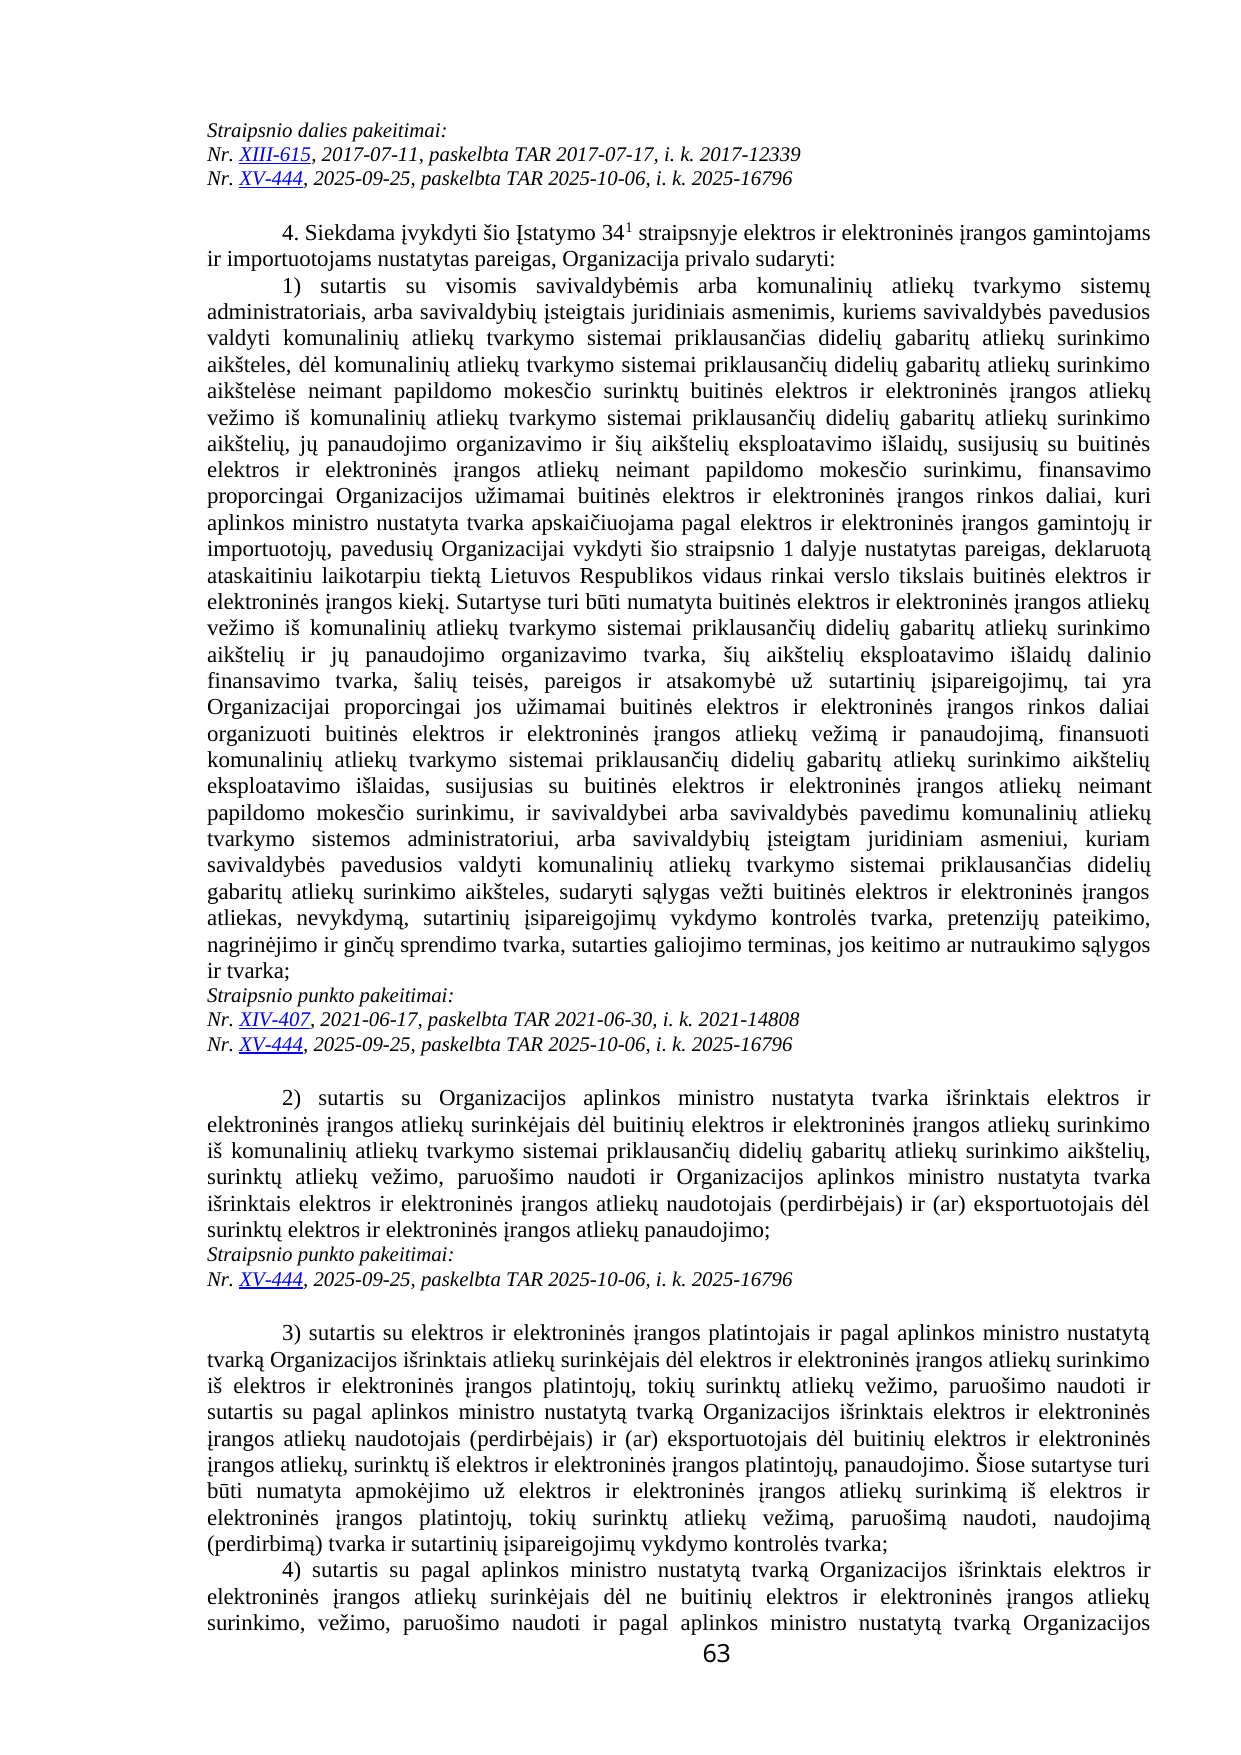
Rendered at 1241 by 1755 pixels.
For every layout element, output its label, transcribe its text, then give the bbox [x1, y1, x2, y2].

text 3) sutartis su elektros ir elektroninės įrangos platintojais ir pagal aplinkos ministro nustatytą tvarką Organizacijos išrinktais atliekų surinkėjais dėl elektros ir elektroninės įrangos atliekų surinkimo iš elektros ir elektroninės įrangos platintojų, tokių surinktų atliekų vežimo, paruošimo naudoti ir sutartis su pagal aplinkos ministro nustatytą tvarką Organizacijos išrinktais elektros ir elektroninės įrangos atliekų naudotojais (perdirbėjais) ir (ar) eksportuotojais dėl buitinių elektros ir elektroninės įrangos atliekų, surinktų iš elektros ir elektroninės įrangos platintojų, panaudojimo. Šiose sutartyse turi būti numatyta apmokėjimo už elektros ir elektroninės įrangos atliekų surinkimą iš elektros ir elektroninės įrangos platintojų, tokių surinktų atliekų vežimą, paruošimą naudoti, naudojimą (perdirbimą) tvarka ir sutartinių įsipareigojimų vykdymo kontrolės tvarka; [207, 1319, 1152, 1556]
text Nr. XIII-615, 2017-07-11, paskelbta TAR 2017-07-17, i. k. 2017-12339 [207, 142, 1152, 166]
text Nr. XV-444, 2025-09-25, paskelbta TAR 2025-10-06, i. k. 2025-16796 [207, 166, 1152, 190]
text Nr. XV-444, 2025-09-25, paskelbta TAR 2025-10-06, i. k. 2025-16796 [207, 1031, 1152, 1056]
text Straipsnio punkto pakeitimai: [207, 1242, 1152, 1266]
text Straipsnio punkto pakeitimai: [207, 983, 1152, 1007]
text 4) sutartis su pagal aplinkos ministro nustatytą tvarką Organizacijos išrinktais elektros ir elektroninės įrangos atliekų surinkėjais dėl ne buitinių elektros ir elektroninės įrangos atliekų surinkimo, vežimo, paruošimo naudoti ir pagal aplinkos ministro nustatytą tvarką Organizacijos [207, 1556, 1152, 1636]
text Nr. XV-444, 2025-09-25, paskelbta TAR 2025-10-06, i. k. 2025-16796 [207, 1266, 1152, 1291]
text Straipsnio dalies pakeitimai: [207, 118, 1152, 142]
text 1) sutartis su visomis savivaldybėmis arba komunalinių atliekų tvarkymo sistemų administratoriais, arba savivaldybių įsteigtais juridiniais asmenimis, kuriems savivaldybės pavedusios valdyti komunalinių atliekų tvarkymo sistemai priklausančias didelių gabaritų atliekų surinkimo aikšteles, dėl komunalinių atliekų tvarkymo sistemai priklausančių didelių gabaritų atliekų surinkimo aikštelėse neimant papildomo mokesčio surinktų buitinės elektros ir elektroninės įrangos atliekų vežimo iš komunalinių atliekų tvarkymo sistemai priklausančių didelių gabaritų atliekų surinkimo aikštelių, jų panaudojimo organizavimo ir šių aikštelių eksploatavimo išlaidų, susijusių su buitinės elektros ir elektroninės įrangos atliekų neimant papildomo mokesčio surinkimu, finansavimo proporcingai Organizacijos užimamai buitinės elektros ir elektroninės įrangos rinkos daliai, kuri aplinkos ministro nustatyta tvarka apskaičiuojama pagal elektros ir elektroninės įrangos gamintojų ir importuotojų, pavedusių Organizacijai vykdyti šio straipsnio 1 dalyje nustatytas pareigas, deklaruotą ataskaitiniu laikotarpiu tiektą Lietuvos Respublikos vidaus rinkai verslo tikslais buitinės elektros ir elektroninės įrangos kiekį. Sutartyse turi būti numatyta buitinės elektros ir elektroninės įrangos atliekų vežimo iš komunalinių atliekų tvarkymo sistemai priklausančių didelių gabaritų atliekų surinkimo aikštelių ir jų panaudojimo organizavimo tvarka, šių aikštelių eksploatavimo išlaidų dalinio finansavimo tvarka, šalių teisės, pareigos ir atsakomybė už sutartinių įsipareigojimų, tai yra Organizacijai proporcingai jos užimamai buitinės elektros ir elektroninės įrangos rinkos daliai organizuoti buitinės elektros ir elektroninės įrangos atliekų vežimą ir panaudojimą, finansuoti komunalinių atliekų tvarkymo sistemai priklausančių didelių gabaritų atliekų surinkimo aikštelių eksploatavimo išlaidas, susijusias su buitinės elektros ir elektroninės įrangos atliekų neimant papildomo mokesčio surinkimu, ir savivaldybei arba savivaldybės pavedimu komunalinių atliekų tvarkymo sistemos administratoriui, arba savivaldybių įsteigtam juridiniam asmeniui, kuriam savivaldybės pavedusios valdyti komunalinių atliekų tvarkymo sistemai priklausančias didelių gabaritų atliekų surinkimo aikšteles, sudaryti sąlygas vežti buitinės elektros ir elektroninės įrangos atliekas, nevykdymą, sutartinių įsipareigojimų vykdymo kontrolės tvarka, pretenzijų pateikimo, nagrinėjimo ir ginčų sprendimo tvarka, sutarties galiojimo terminas, jos keitimo ar nutraukimo sąlygos ir tvarka; [207, 272, 1152, 983]
text Nr. XIV-407, 2021-06-17, paskelbta TAR 2021-06-30, i. k. 2021-14808 [207, 1007, 1152, 1031]
text 2) sutartis su Organizacijos aplinkos ministro nustatyta tvarka išrinktais elektros ir elektroninės įrangos atliekų surinkėjais dėl buitinių elektros ir elektroninės įrangos atliekų surinkimo iš komunalinių atliekų tvarkymo sistemai priklausančių didelių gabaritų atliekų surinkimo aikštelių, surinktų atliekų vežimo, paruošimo naudoti ir Organizacijos aplinkos ministro nustatyta tvarka išrinktais elektros ir elektroninės įrangos atliekų naudotojais (perdirbėjais) ir (ar) eksportuotojais dėl surinktų elektros ir elektroninės įrangos atliekų panaudojimo; [207, 1084, 1152, 1242]
text 4. Siekdama įvykdyti šio Įstatymo 341 straipsnyje elektros ir elektroninės įrangos gamintojams ir importuotojams nustatytas pareigas, Organizacija privalo sudaryti: [207, 219, 1152, 272]
